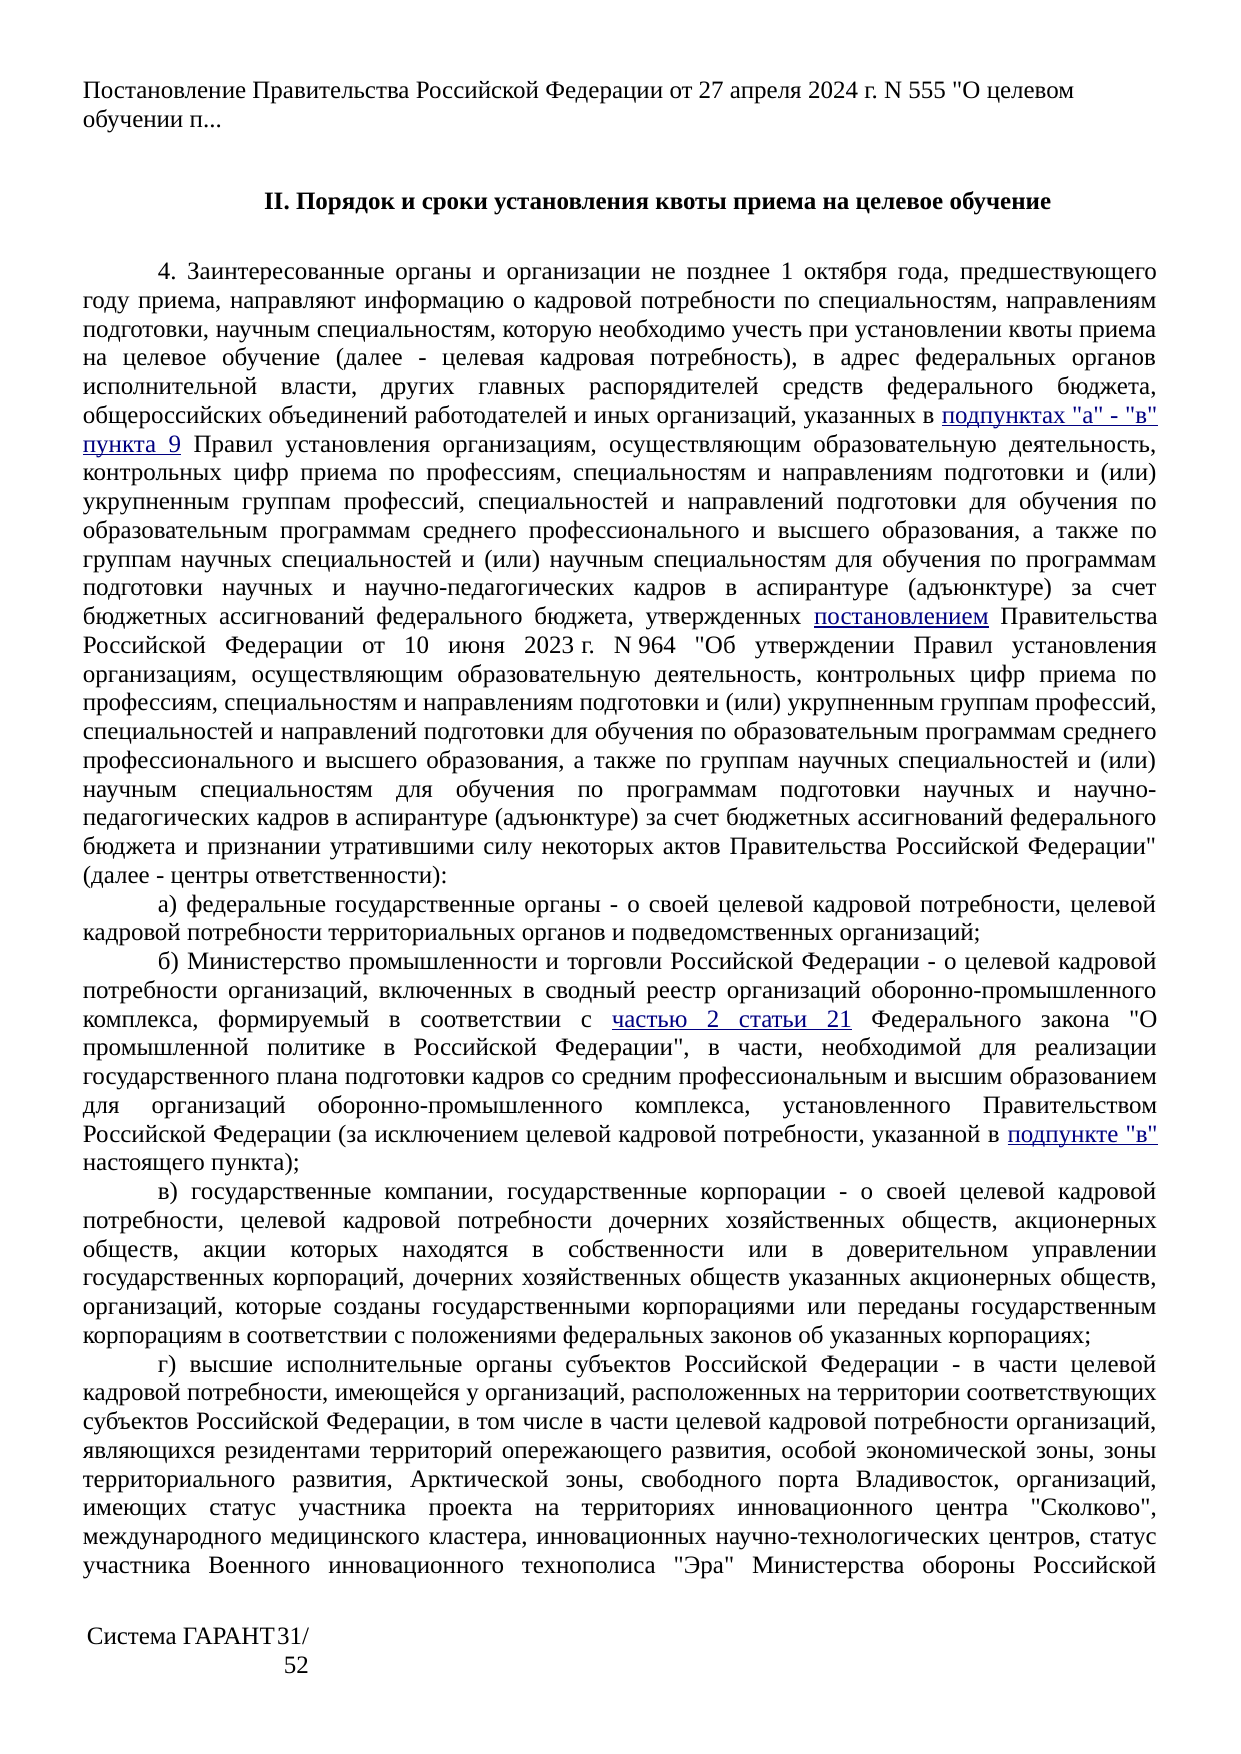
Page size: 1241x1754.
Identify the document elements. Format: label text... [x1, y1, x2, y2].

text а) федеральные государственные органы - о своей целевой кадровой потребности, целевой кадровой потребности территориальных органов и подведомственных организаций; [83, 889, 1157, 946]
text г) высшие исполнительные органы субъектов Российской Федерации - в части целевой кадровой потребности, имеющейся у организаций, расположенных на территории соответствующих субъектов Российской Федерации, в том числе в части целевой кадровой потребности организаций, являющихся резидентами территорий опережающего развития, особой экономической зоны, зоны территориального развития, Арктической зоны, свободного порта Владивосток, организаций, имеющих статус участника проекта на территориях инновационного центра "Сколково", международного медицинского кластера, инновационных научно-технологических центров, статус участника Военного инновационного технополиса "Эра" Министерства обороны Российской [83, 1349, 1157, 1579]
text б) Министерство промышленности и торговли Российской Федерации - о целевой кадровой потребности организаций, включенных в сводный реестр организаций оборонно-промышленного комплекса, формируемый в соответствии с частью 2 статьи 21 Федерального закона "О промышленной политике в Российской Федерации", в части, необходимой для реализации государственного плана подготовки кадров со средним профессиональным и высшим образованием для организаций оборонно-промышленного комплекса, установленного Правительством Российской Федерации (за исключением целевой кадровой потребности, указанной в подпункте "в" настоящего пункта); [83, 946, 1157, 1176]
text в) государственные компании, государственные корпорации - о своей целевой кадровой потребности, целевой кадровой потребности дочерних хозяйственных обществ, акционерных обществ, акции которых находятся в собственности или в доверительном управлении государственных корпораций, дочерних хозяйственных обществ указанных акционерных обществ, организаций, которые созданы государственными корпорациями или переданы государственным корпорациям в соответствии с положениями федеральных законов об указанных корпорациях; [83, 1176, 1157, 1349]
subtitle II. Порядок и сроки установления квоты приема на целевое обучение [83, 186, 1157, 215]
text 4. Заинтересованные органы и организации не позднее 1 октября года, предшествующего году приема, направляют информацию о кадровой потребности по специальностям, направлениям подготовки, научным специальностям, которую необходимо учесть при установлении квоты приема на целевое обучение (далее - целевая кадровая потребность), в адрес федеральных органов исполнительной власти, других главных распорядителей средств федерального бюджета, общероссийских объединений работодателей и иных организаций, указанных в подпунктах "а" - "в" пункта 9 Правил установления организациям, осуществляющим образовательную деятельность, контрольных цифр приема по профессиям, специальностям и направлениям подготовки и (или) укрупненным группам профессий, специальностей и направлений подготовки для обучения по образовательным программам среднего профессионального и высшего образования, а также по группам научных специальностей и (или) научным специальностям для обучения по программам подготовки научных и научно-педагогических кадров в аспирантуре (адъюнктуре) за счет бюджетных ассигнований федерального бюджета, утвержденных постановлением Правительства Российской Федерации от 10 июня 2023 г. N 964 "Об утверждении Правил установления организациям, осуществляющим образовательную деятельность, контрольных цифр приема по профессиям, специальностям и направлениям подготовки и (или) укрупненным группам профессий, специальностей и направлений подготовки для обучения по образовательным программам среднего профессионального и высшего образования, а также по группам научных специальностей и (или) научным специальностям для обучения по программам подготовки научных и научно-педагогических кадров в аспирантуре (адъюнктуре) за счет бюджетных ассигнований федерального бюджета и признании утратившими силу некоторых актов Правительства Российской Федерации" (далее - центры ответственности): [83, 256, 1157, 889]
